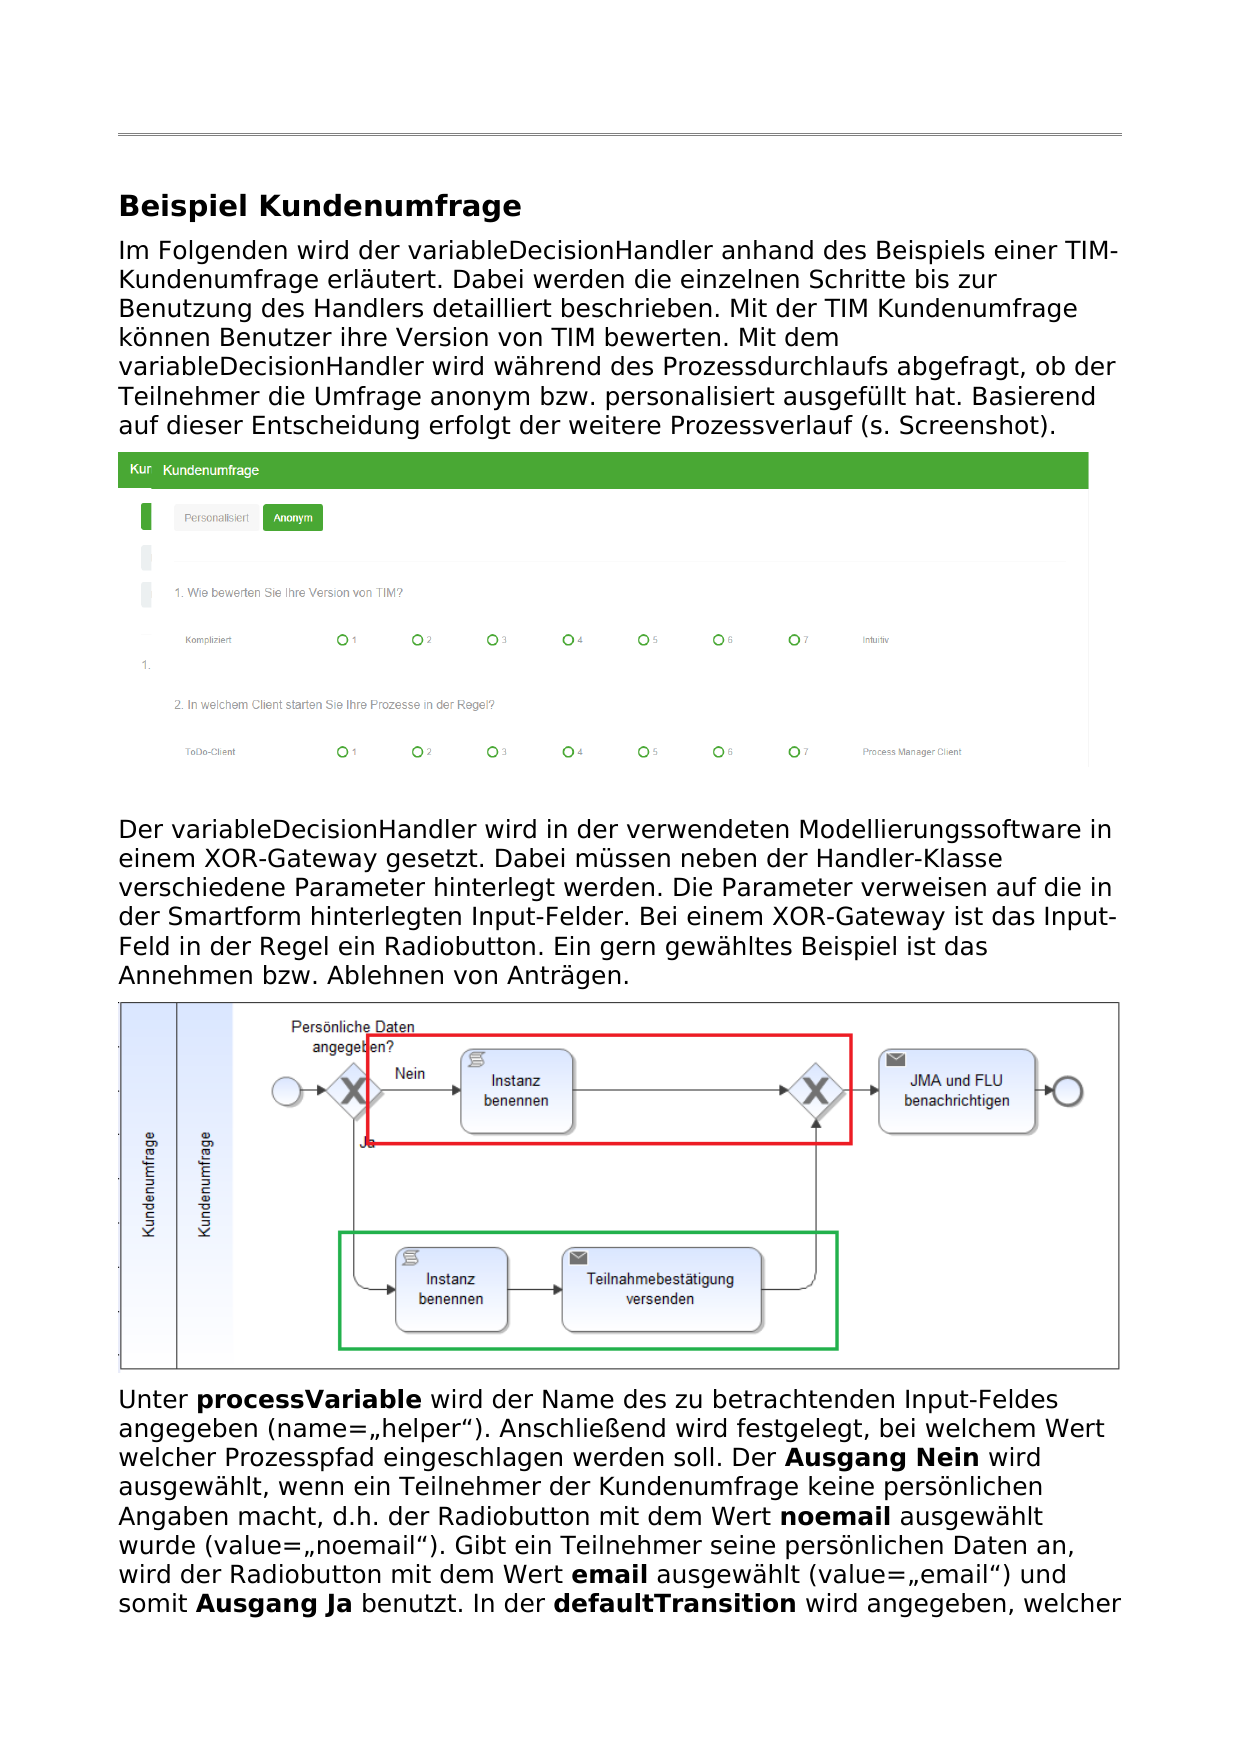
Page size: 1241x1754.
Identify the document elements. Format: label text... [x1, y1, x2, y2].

text Unter processVariable wird der Name des zu betrachtenden Input-Feldes angegeben (name=„helper“). Anschließend wird festgelegt, bei welchem Wert welcher Prozesspfad eingeschlagen werden soll. Der Ausgang Nein wird ausgewählt, wenn ein Teilnehmer der Kundenumfrage keine persönlichen Angaben macht, d.h. der Radiobutton mit dem Wert noemail ausgewählt wurde (value=„noemail“). Gibt ein Teilnehmer seine persönlichen Daten an, wird der Radiobutton mit dem Wert email ausgewählt (value=„email“) und somit Ausgang Ja benutzt. In der defaultTransition wird angegeben, welcher [118, 1385, 1122, 1618]
subtitle Beispiel Kundenumfrage [118, 189, 1122, 223]
picture [118, 452, 1089, 767]
text Im Folgenden wird der variableDecisionHandler anhand des Beispiels einer TIM-Kundenumfrage erläutert. Dabei werden die einzelnen Schritte bis zur Benutzung des Handlers detailliert beschrieben. Mit der TIM Kundenumfrage können Benutzer ihre Version von TIM bewerten. Mit dem variableDecisionHandler wird während des Prozessdurchlaufs abgefragt, ob der Teilnehmer die Umfrage anonym bzw. personalisiert ausgefüllt hat. Basierend auf dieser Entscheidung erfolgt der weitere Prozessverlauf (s. Screenshot). [118, 236, 1122, 440]
text Der variableDecisionHandler wird in der verwendeten Modellierungssoftware in einem XOR-Gateway gesetzt. Dabei müssen neben der Handler-Klasse verschiedene Parameter hinterlegt werden. Die Parameter verweisen auf die in der Smartform hinterlegten Input-Felder. Bei einem XOR-Gateway ist das Input-Feld in der Regel ein Radiobutton. Ein gern gewähltes Beispiel ist das Annehmen bzw. Ablehnen von Anträgen. [118, 815, 1122, 990]
picture [118, 1002, 1123, 1373]
